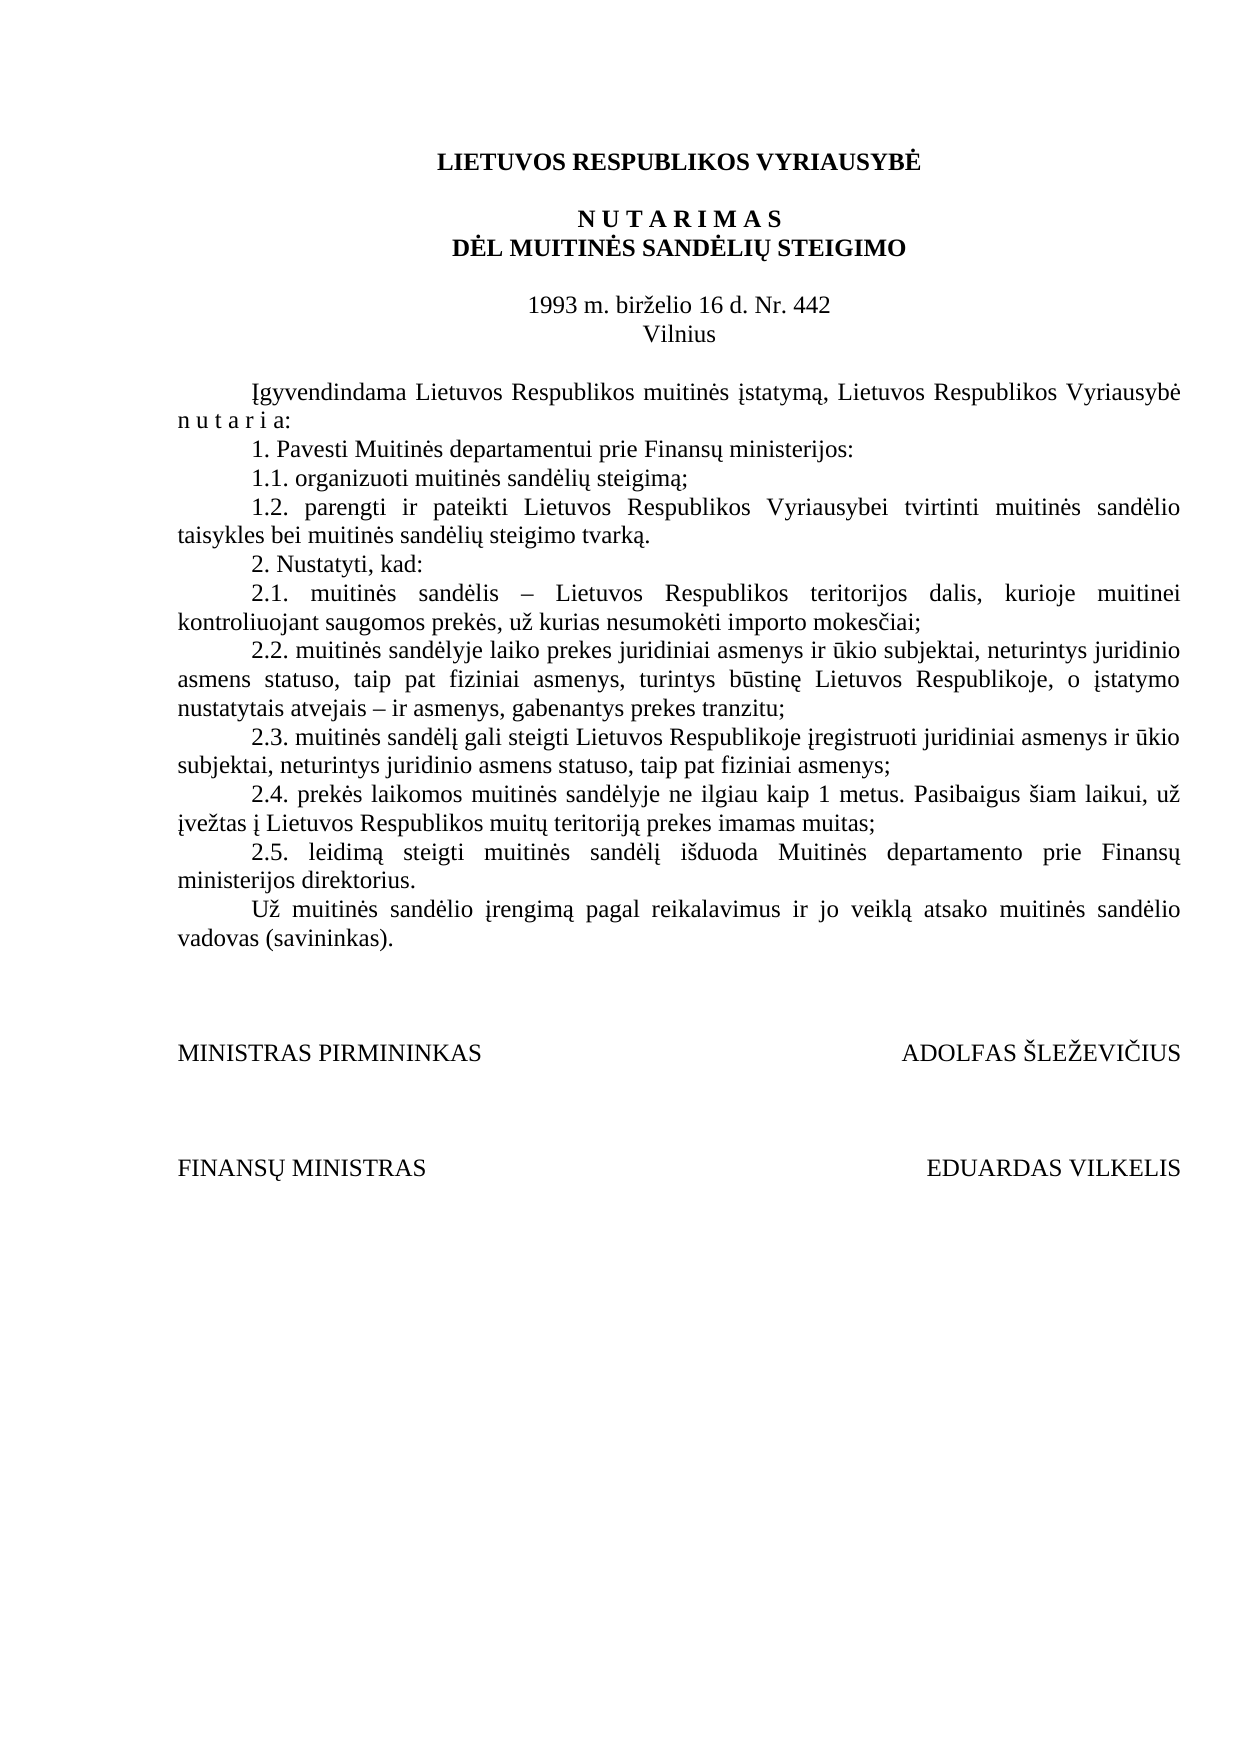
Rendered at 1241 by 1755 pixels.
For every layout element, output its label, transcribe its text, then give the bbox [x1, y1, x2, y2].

text N U T A R I M A S [177, 204, 1181, 233]
text 1993 m. birželio 16 d. Nr. 442 [177, 291, 1181, 319]
text DĖL MUITINĖS SANDĖLIŲ STEIGIMO [177, 233, 1181, 262]
text 2.3. muitinės sandėlį gali steigti Lietuvos Respublikoje įregistruoti juridiniai asmenys ir ūkio subjektai, neturintys juridinio asmens statuso, taip pat fiziniai asmenys; [177, 722, 1181, 779]
text MINISTRAS PIRMININKAS ADOLFAS ŠLEŽEVIČIUS [177, 1038, 1181, 1067]
text 1.1. organizuoti muitinės sandėlių steigimą; [177, 463, 1181, 492]
text Vilnius [177, 319, 1181, 348]
text 1.2. parengti ir pateikti Lietuvos Respublikos Vyriausybei tvirtinti muitinės sandėlio taisykles bei muitinės sandėlių steigimo tvarką. [177, 492, 1181, 549]
text 2.1. muitinės sandėlis – Lietuvos Respublikos teritorijos dalis, kurioje muitinei kontroliuojant saugomos prekės, už kurias nesumokėti importo mokesčiai; [177, 578, 1181, 636]
text FINANSŲ MINISTRAS EDUARDAS VILKELIS [177, 1153, 1181, 1182]
text 1. Pavesti Muitinės departamentui prie Finansų ministerijos: [177, 434, 1181, 463]
text Už muitinės sandėlio įrengimą pagal reikalavimus ir jo veiklą atsako muitinės sandėlio vadovas (savininkas). [177, 894, 1181, 952]
text 2.2. muitinės sandėlyje laiko prekes juridiniai asmenys ir ūkio subjektai, neturintys juridinio asmens statuso, taip pat fiziniai asmenys, turintys būstinę Lietuvos Respublikoje, o įstatymo nustatytais atvejais – ir asmenys, gabenantys prekes tranzitu; [177, 636, 1181, 722]
text 2.5. leidimą steigti muitinės sandėlį išduoda Muitinės departamento prie Finansų ministerijos direktorius. [177, 837, 1181, 894]
text LIETUVOS RESPUBLIKOS VYRIAUSYBĖ [177, 147, 1181, 176]
text 2.4. prekės laikomos muitinės sandėlyje ne ilgiau kaip 1 metus. Pasibaigus šiam laikui, už įvežtas į Lietuvos Respublikos muitų teritoriją prekes imamas muitas; [177, 779, 1181, 837]
text 2. Nustatyti, kad: [177, 549, 1181, 578]
text Įgyvendindama Lietuvos Respublikos muitinės įstatymą, Lietuvos Respublikos Vyriausybė nutaria: [177, 377, 1181, 434]
